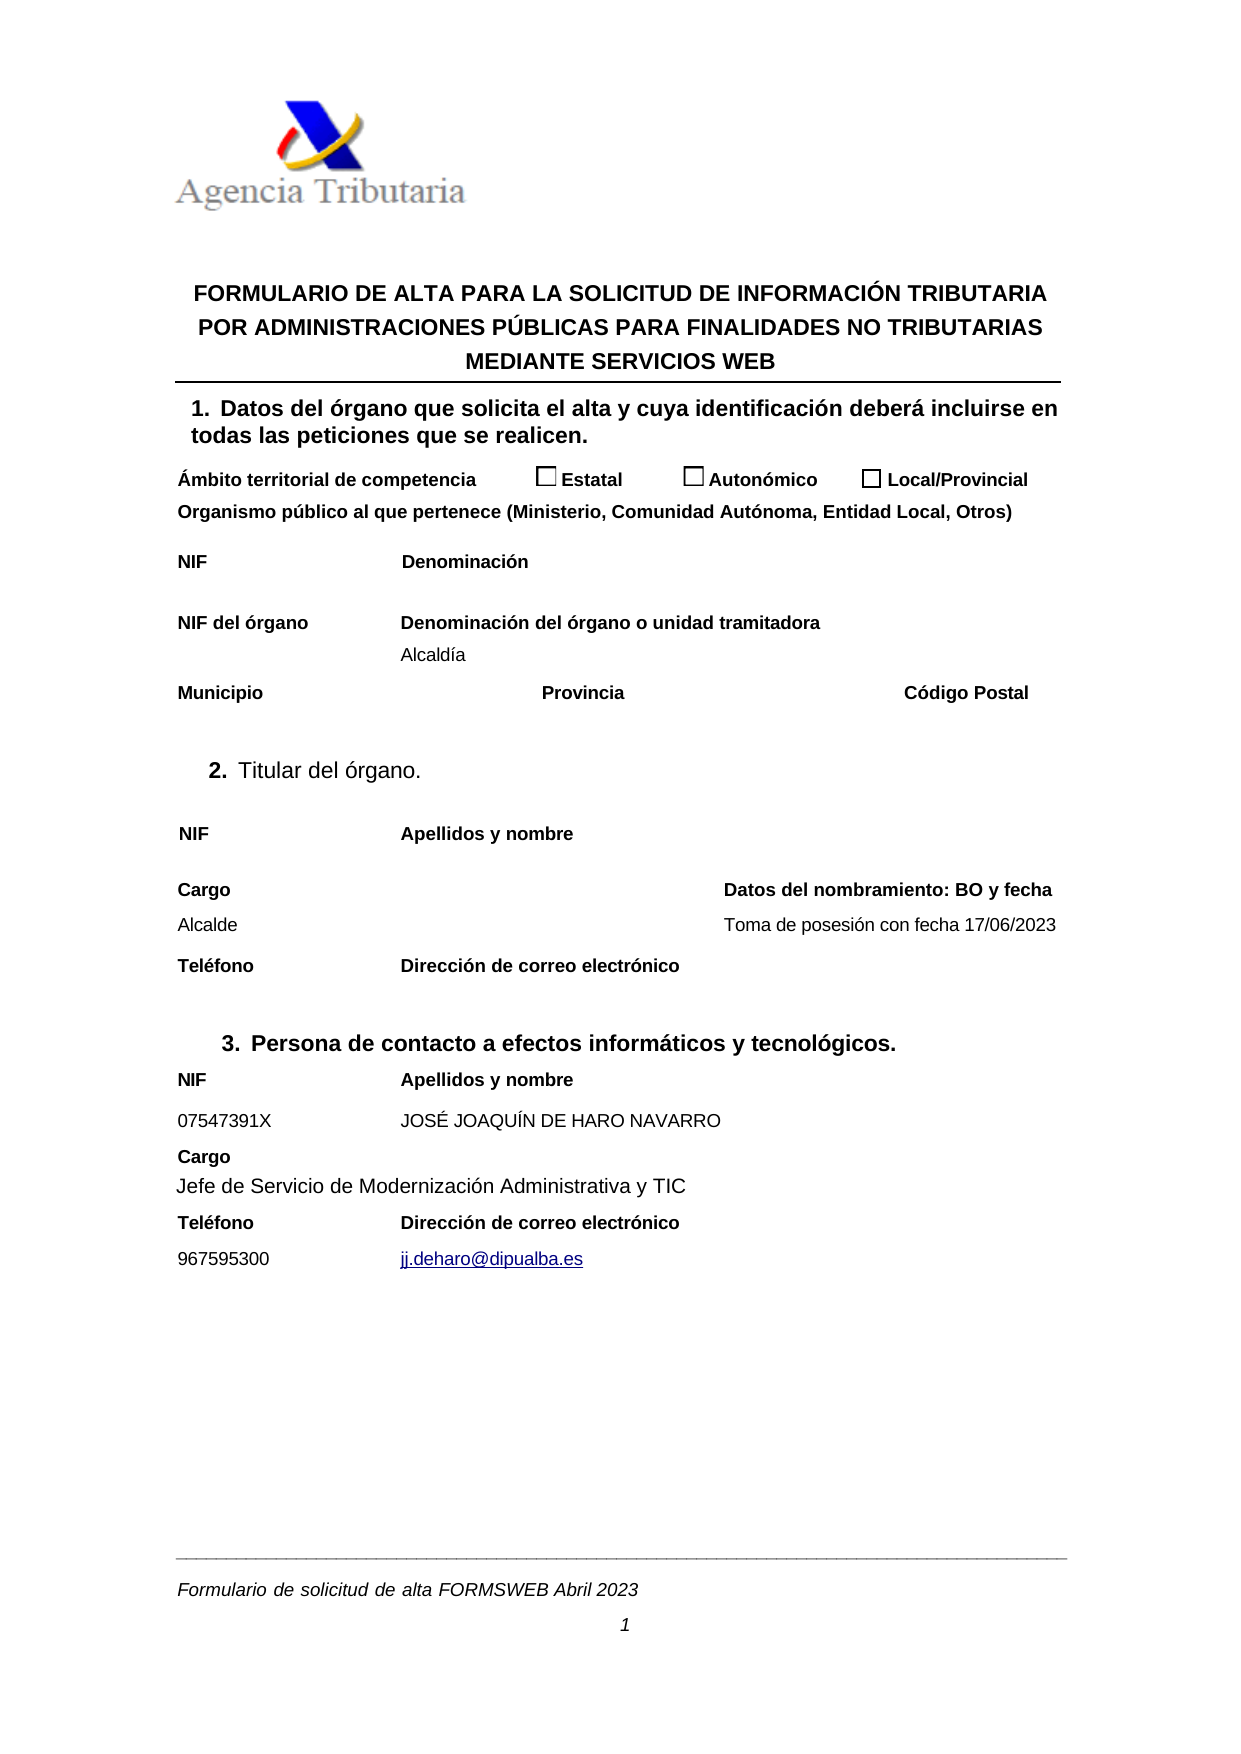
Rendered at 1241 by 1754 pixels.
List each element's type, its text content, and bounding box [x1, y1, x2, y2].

text Teléfono Dirección de correo electrónico [177, 955, 1073, 977]
text 967595300 jj.deharo@dipualba.es [177, 1248, 1073, 1269]
text NIF Apellidos y nombre [177, 1068, 1073, 1090]
subtitle Persona de contacto a efectos informáticos y tecnológicos. [221, 1030, 1073, 1056]
text Alcaldía [177, 644, 1073, 665]
text Municipio Provincia Código Postal [177, 681, 1073, 703]
text Alcalde Toma de posesión con fecha 17/06/2023 [177, 913, 1073, 935]
text Teléfono Dirección de correo electrónico [177, 1212, 1073, 1234]
picture [167, 84, 477, 214]
subtitle FORMULARIO DE ALTA PARA LA SOLICITUD DE INFORMACIÓN TRIBUTARIA POR ADMINISTRACIONES PÚBLICAS PARA FINALIDADES NO TRIBUTARIAS MEDIANTE SERVICIOS WEB [173, 280, 1068, 374]
text NIF del órgano Denominación del órgano o unidad tramitadora [177, 612, 1073, 633]
text Cargo Datos del nombramiento: BO y fecha [177, 879, 1073, 900]
picture [536, 466, 557, 486]
picture [683, 466, 704, 486]
text 07547391X JOSÉ JOAQUÍN DE HARO NAVARRO [177, 1110, 1073, 1132]
list Titular del órgano. [209, 757, 1073, 783]
text Cargo [177, 1146, 1073, 1167]
list Datos del órgano que solicita el alta y cuya identificación deberá incluirse en todas las peticiones que se realicen. [191, 395, 1059, 448]
text NIF Apellidos y nombre [179, 823, 1073, 844]
text Jefe de Servicio de Modernización Administrativa y TIC [164, 1174, 1073, 1198]
text NIF Denominación [177, 551, 1045, 572]
text Ámbito territorial de competencia Estatal Autonómico Local/Provincial Organismo público al que pertenece (Ministerio, Comunidad Autónoma, Entidad Local, Otros) [177, 467, 1045, 522]
